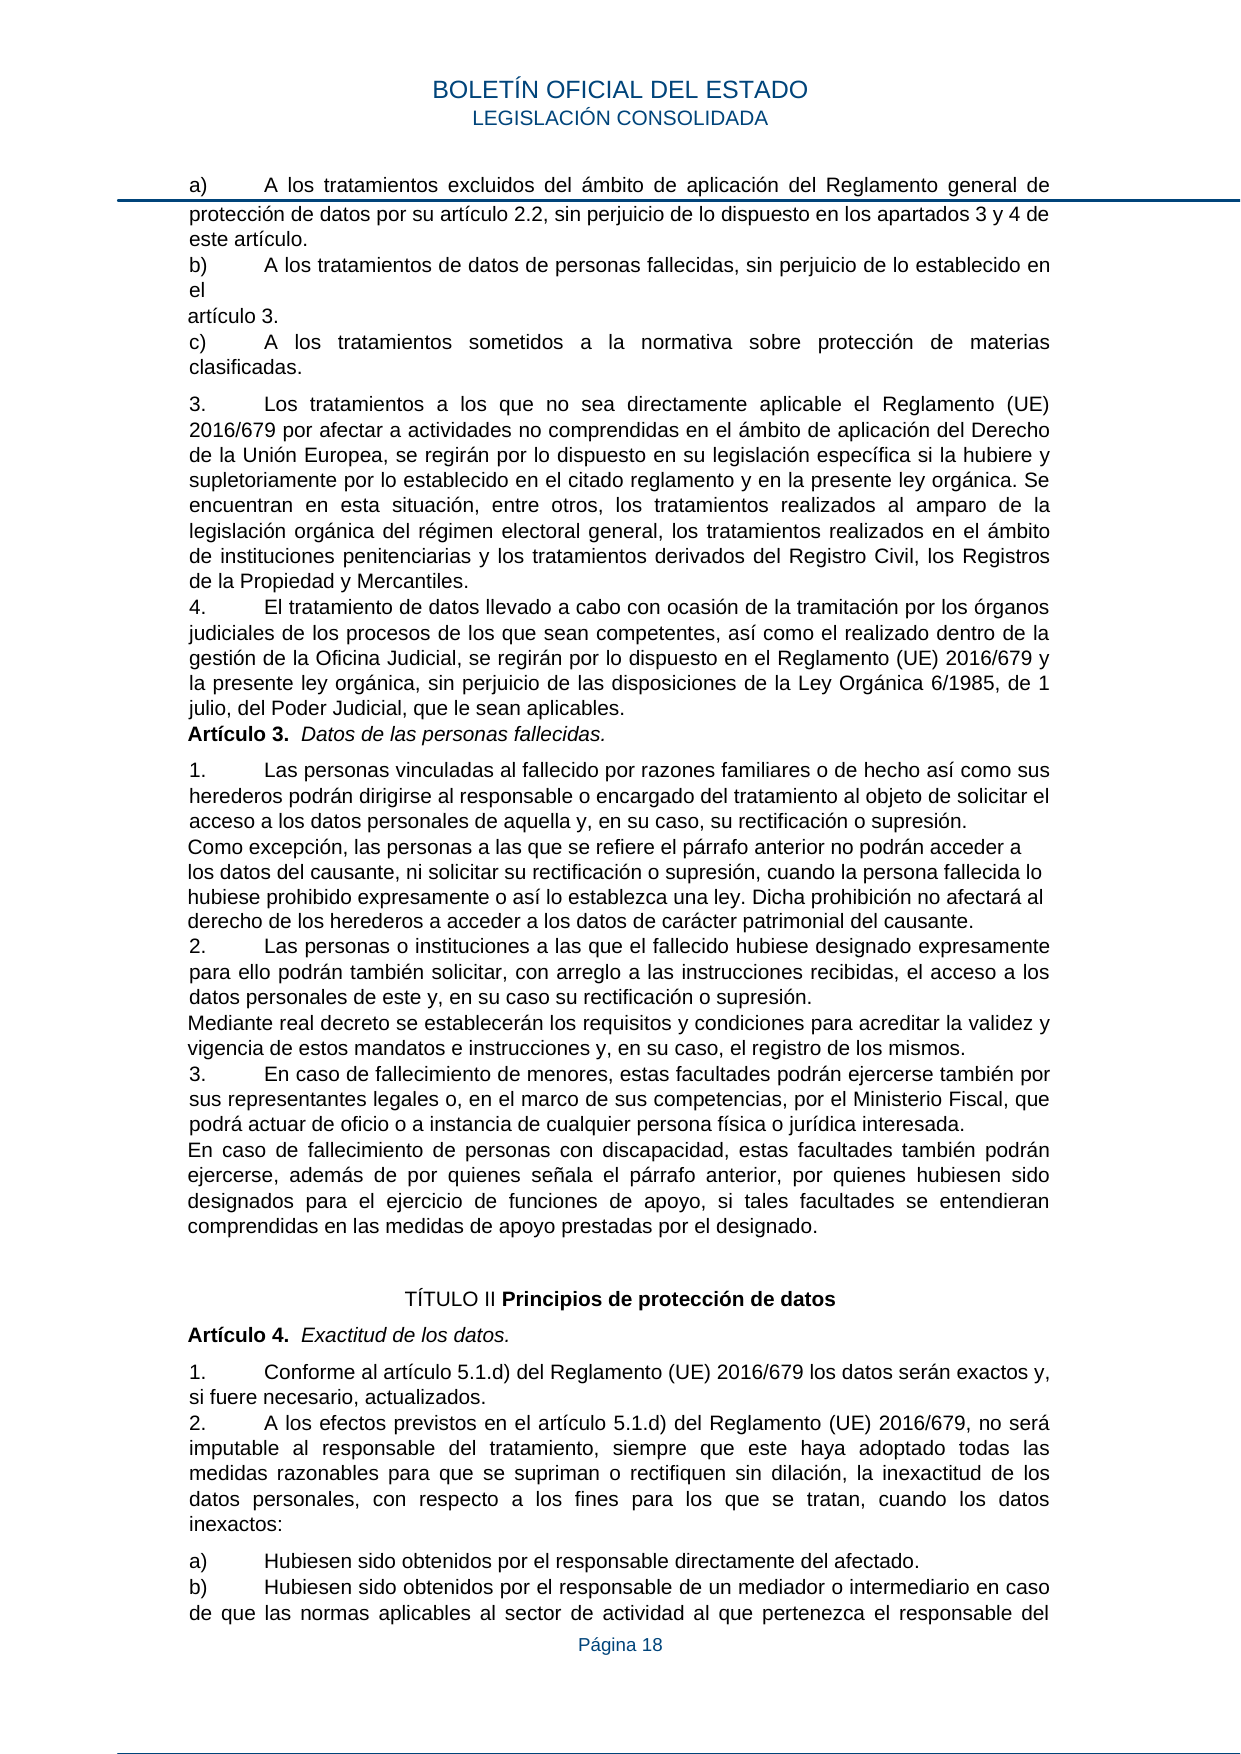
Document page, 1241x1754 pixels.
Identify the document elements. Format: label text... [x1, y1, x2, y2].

list Las personas o instituciones a las que el fallecido hubiese designado expresamente para ello podrán también solicitar, con arreglo a las instrucciones recibidas, el acceso a los datos personales de este y, en su caso su rectificación o supresión. [189, 934, 1051, 1009]
list A los tratamientos de datos de personas fallecidas, sin perjuicio de lo establecido en el [189, 253, 1051, 302]
text TÍTULO II Principios de protección de datos [189, 1287, 1051, 1311]
list Conforme al artículo 5.1.d) del Reglamento (UE) 2016/679 los datos serán exactos y, si fuere necesario, actualizados. [189, 1359, 1051, 1409]
list En caso de fallecimiento de menores, estas facultades podrán ejercerse también por sus representantes legales o, en el marco de sus competencias, por el Ministerio Fiscal, que podrá actuar de oficio o a instancia de cualquier persona física o jurídica interesada. [189, 1062, 1051, 1136]
list protección de datos por su artículo 2.2, sin perjuicio de lo dispuesto en los apartados 3 y 4 de este artículo. [189, 202, 1051, 251]
list Hubiesen sido obtenidos por el responsable de un mediador o intermediario en caso de que las normas aplicables al sector de actividad al que pertenezca el responsable del [189, 1575, 1051, 1624]
list A los tratamientos sometidos a la normativa sobre protección de materias clasificadas. [189, 329, 1051, 379]
text artículo 3. [187, 304, 1051, 328]
list A los tratamientos excluidos del ámbito de aplicación del Reglamento general de [189, 173, 1051, 199]
list Hubiesen sido obtenidos por el responsable directamente del afectado. [189, 1549, 1051, 1573]
list El tratamiento de datos llevado a cabo con ocasión de la tramitación por los órganos judiciales de los procesos de los que sean competentes, así como el realizado dentro de la gestión de la Oficina Judicial, se regirán por lo dispuesto en el Reglamento (UE) 2016/679 y la presente ley orgánica, sin perjuicio de las disposiciones de la Ley Orgánica 6/1985, de 1 julio, del Poder Judicial, que le sean aplicables. [189, 595, 1051, 720]
text Mediante real decreto se establecerán los requisitos y condiciones para acreditar la validez y vigencia de estos mandatos e instrucciones y, en su caso, el registro de los mismos. [187, 1011, 1051, 1060]
text Artículo 4. Exactitud de los datos. [187, 1323, 1051, 1347]
text Como excepción, las personas a las que se refiere el párrafo anterior no podrán acceder a los datos del causante, ni solicitar su rectificación o supresión, cuando la persona fallecida lo hubiese prohibido expresamente o así lo establezca una ley. Dicha prohibición no afectará al derecho de los herederos a acceder a los datos de carácter patrimonial del causante. [187, 835, 1053, 933]
text Artículo 3. Datos de las personas fallecidas. [187, 722, 1051, 746]
list A los efectos previstos en el artículo 5.1.d) del Reglamento (UE) 2016/679, no será imputable al responsable del tratamiento, siempre que este haya adoptado todas las medidas razonables para que se supriman o rectifiquen sin dilación, la inexactitud de los datos personales, con respecto a los fines para los que se tratan, cuando los datos inexactos: [189, 1411, 1051, 1536]
text En caso de fallecimiento de personas con discapacidad, estas facultades también podrán ejercerse, además de por quienes señala el párrafo anterior, por quienes hubiesen sido designados para el ejercicio de funciones de apoyo, si tales facultades se entendieran comprendidas en las medidas de apoyo prestadas por el designado. [187, 1138, 1051, 1238]
list Los tratamientos a los que no sea directamente aplicable el Reglamento (UE) 2016/679 por afectar a actividades no comprendidas en el ámbito de aplicación del Derecho de la Unión Europea, se regirán por lo dispuesto en su legislación específica si la hubiere y supletoriamente por lo establecido en el citado reglamento y en la presente ley orgánica. Se encuentran en esta situación, entre otros, los tratamientos realizados al amparo de la legislación orgánica del régimen electoral general, los tratamientos realizados en el ámbito de instituciones penitenciarias y los tratamientos derivados del Registro Civil, los Registros de la Propiedad y Mercantiles. [189, 392, 1051, 593]
list Las personas vinculadas al fallecido por razones familiares o de hecho así como sus herederos podrán dirigirse al responsable o encargado del tratamiento al objeto de solicitar el acceso a los datos personales de aquella y, en su caso, su rectificación o supresión. [189, 758, 1051, 833]
